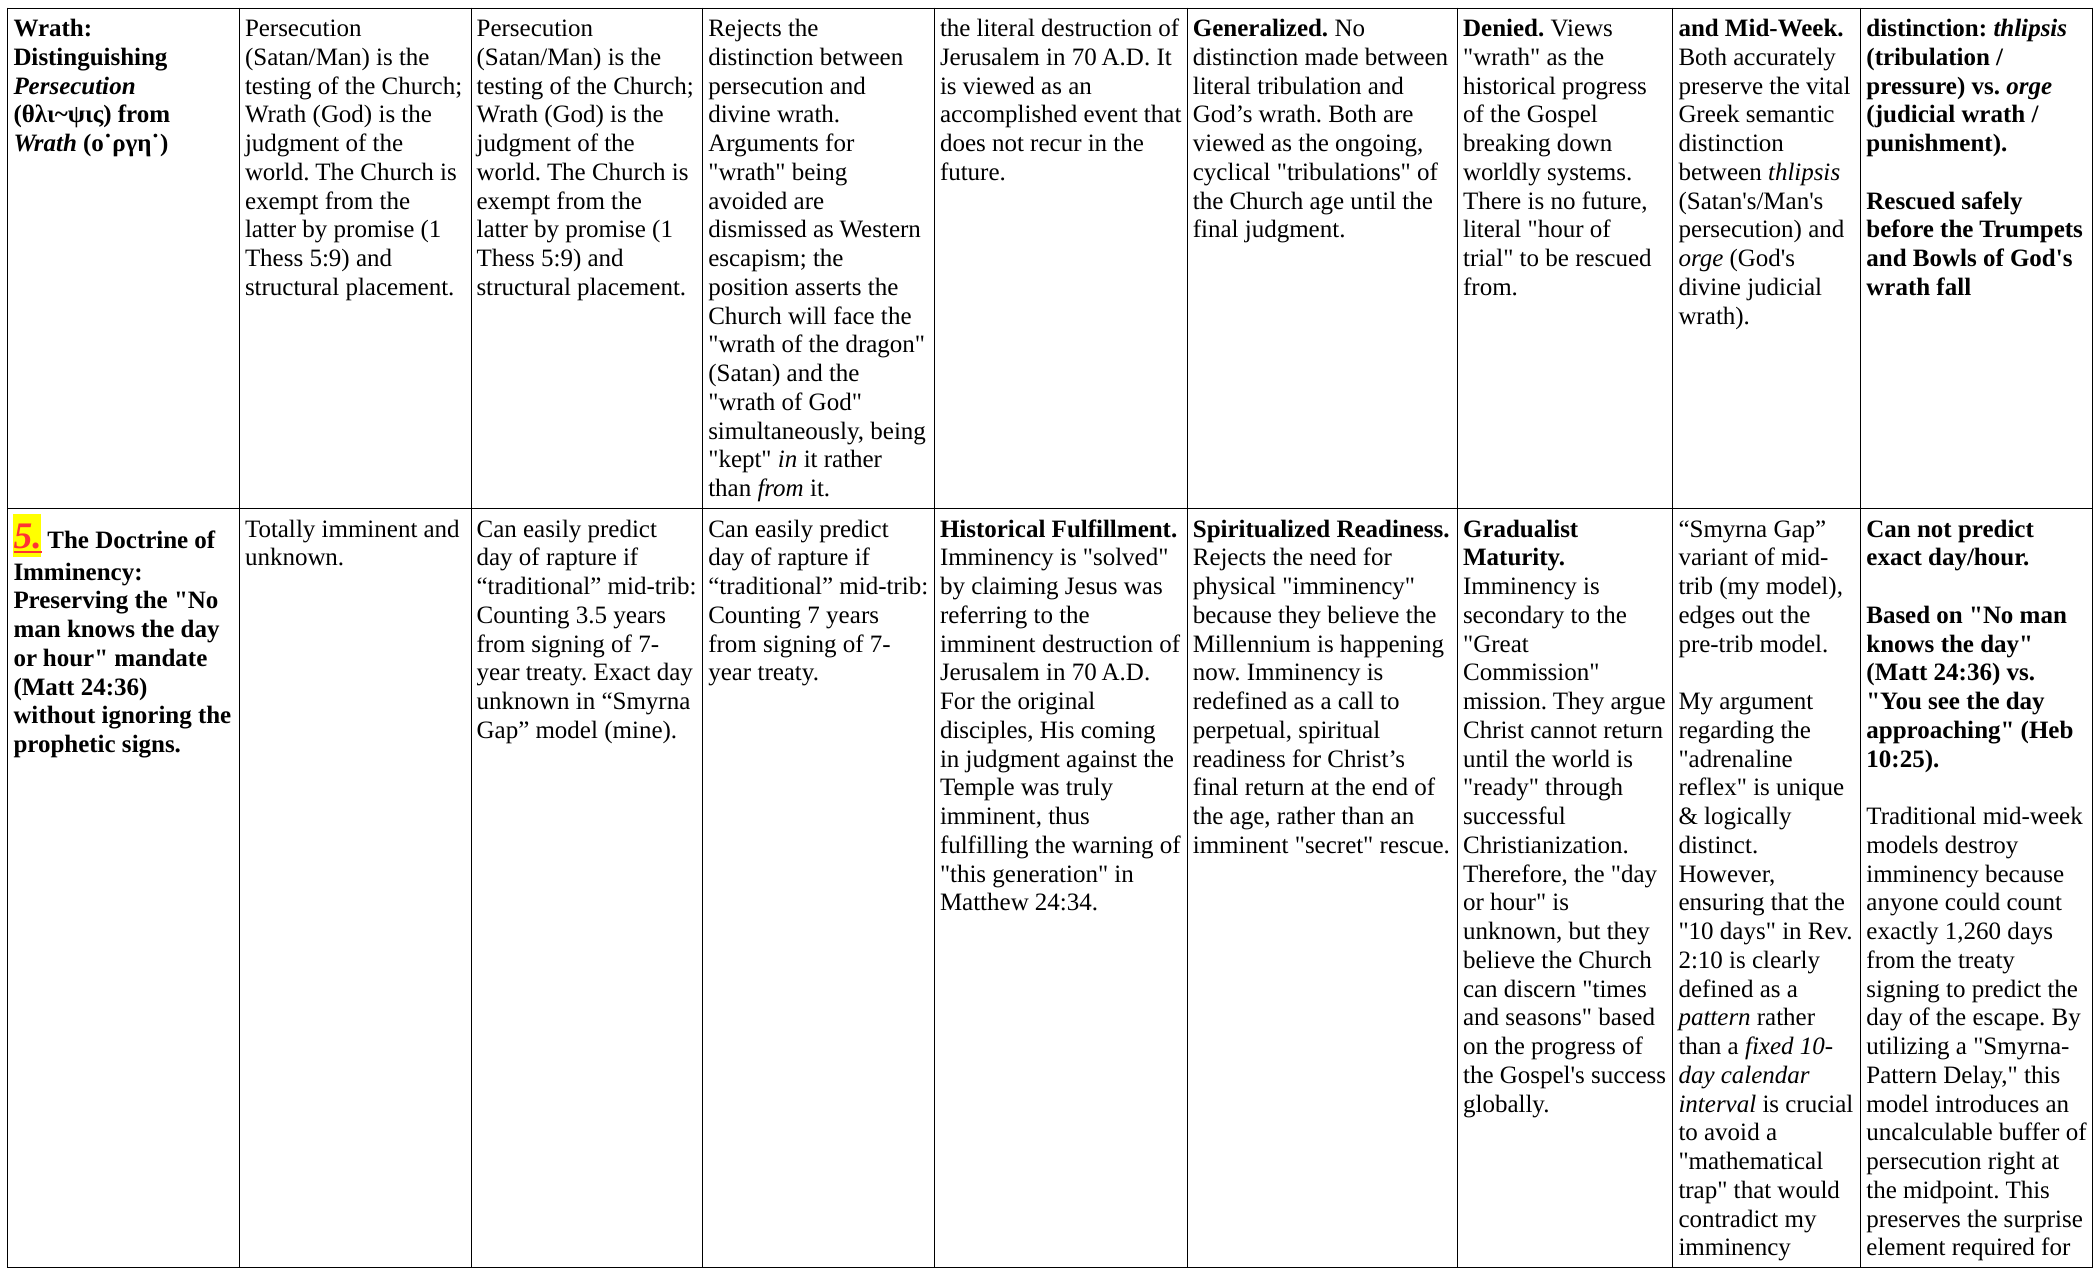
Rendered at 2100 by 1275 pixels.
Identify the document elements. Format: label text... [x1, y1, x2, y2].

table_cell Can easily predict day of rapture if “traditional” mid-trib: Counting 7 years from signing of 7-year treaty. [703, 509, 934, 1267]
table_cell Can easily predict day of rapture if “traditional” mid-trib: Counting 3.5 years from signing of 7-year treaty. Exact day unknown in “Smyrna Gap” model (mine). [472, 509, 702, 1267]
table_cell 5. The Doctrine of Imminency: Preserving the "No man knows the day or hour" mandate (Matt 24:36) without ignoring the prophetic signs. [8, 509, 239, 1267]
table_cell Persecution (Satan/Man) is the testing of the Church; Wrath (God) is the judgment of the world. The Church is exempt from the latter by promise (1 Thess 5:9) and structural placement. [472, 9, 702, 508]
table_cell distinction: thlipsis (tribulation / pressure) vs. orge (judicial wrath / punishment). Rescued safely before the Trumpets and Bowls of God's wrath fall [1861, 9, 2092, 508]
table_cell Rejects the distinction between persecution and divine wrath. Arguments for "wrath" being avoided are dismissed as Western escapism; the position asserts the Church will face the "wrath of the dragon" (Satan) and the "wrath of God" simultaneously, being "kept" in it rather than from it. [703, 9, 934, 508]
table_cell “Smyrna Gap” variant of mid-trib (my model), edges out the pre-trib model. My argument regarding the "adrenaline reflex" is unique & logically distinct. However, ensuring that the "10 days" in Rev. 2:10 is clearly defined as a pattern rather than a fixed 10-day calendar interval is crucial to avoid a "mathematical trap" that would contradict my imminency [1673, 509, 1860, 1267]
table_cell Generalized. No distinction made between literal tribulation and God’s wrath. Both are viewed as the ongoing, cyclical "tribulations" of the Church age until the final judgment. [1188, 9, 1457, 508]
table_cell Totally imminent and unknown. [240, 509, 471, 1267]
table_cell the literal destruction of Jerusalem in 70 A.D. It is viewed as an accomplished event that does not recur in the future. [935, 9, 1187, 508]
table_cell Spiritualized Readiness. Rejects the need for physical "imminency" because they believe the Millennium is happening now. Imminency is redefined as a call to perpetual, spiritual readiness for Christ’s final return at the end of the age, rather than an imminent "secret" rescue. [1188, 509, 1457, 1267]
table_cell Historical Fulfillment. Imminency is "solved" by claiming Jesus was referring to the imminent destruction of Jerusalem in 70 A.D. For the original disciples, His coming in judgment against the Temple was truly imminent, thus fulfilling the warning of "this generation" in Matthew 24:34. [935, 509, 1187, 1267]
table_cell Gradualist Maturity. Imminency is secondary to the "Great Commission" mission. They argue Christ cannot return until the world is "ready" through successful Christianization. Therefore, the "day or hour" is unknown, but they believe the Church can discern "times and seasons" based on the progress of the Gospel's success globally. [1458, 509, 1672, 1267]
table_cell Denied. Views "wrath" as the historical progress of the Gospel breaking down worldly systems. There is no future, literal "hour of trial" to be rescued from. [1458, 9, 1672, 508]
table_cell Can not predict exact day/hour. Based on "No man knows the day" (Matt 24:36) vs. "You see the day approaching" (Heb 10:25). Traditional mid-week models destroy imminency because anyone could count exactly 1,260 days from the treaty signing to predict the day of the escape. By utilizing a "Smyrna-Pattern Delay," this model introduces an uncalculable buffer of persecution right at the midpoint. This preserves the surprise element required for [1861, 509, 2092, 1267]
table_cell Wrath: Distinguishing Persecution (θλι~ψις) from Wrath (o˙ργη˙​) [8, 9, 239, 508]
table_cell and Mid-Week. Both accurately preserve the vital Greek semantic distinction between thlipsis (Satan's/Man's persecution) and orge (God's divine judicial wrath). [1673, 9, 1860, 508]
table_cell Persecution (Satan/Man) is the testing of the Church; Wrath (God) is the judgment of the world. The Church is exempt from the latter by promise (1 Thess 5:9) and structural placement. [240, 9, 471, 508]
